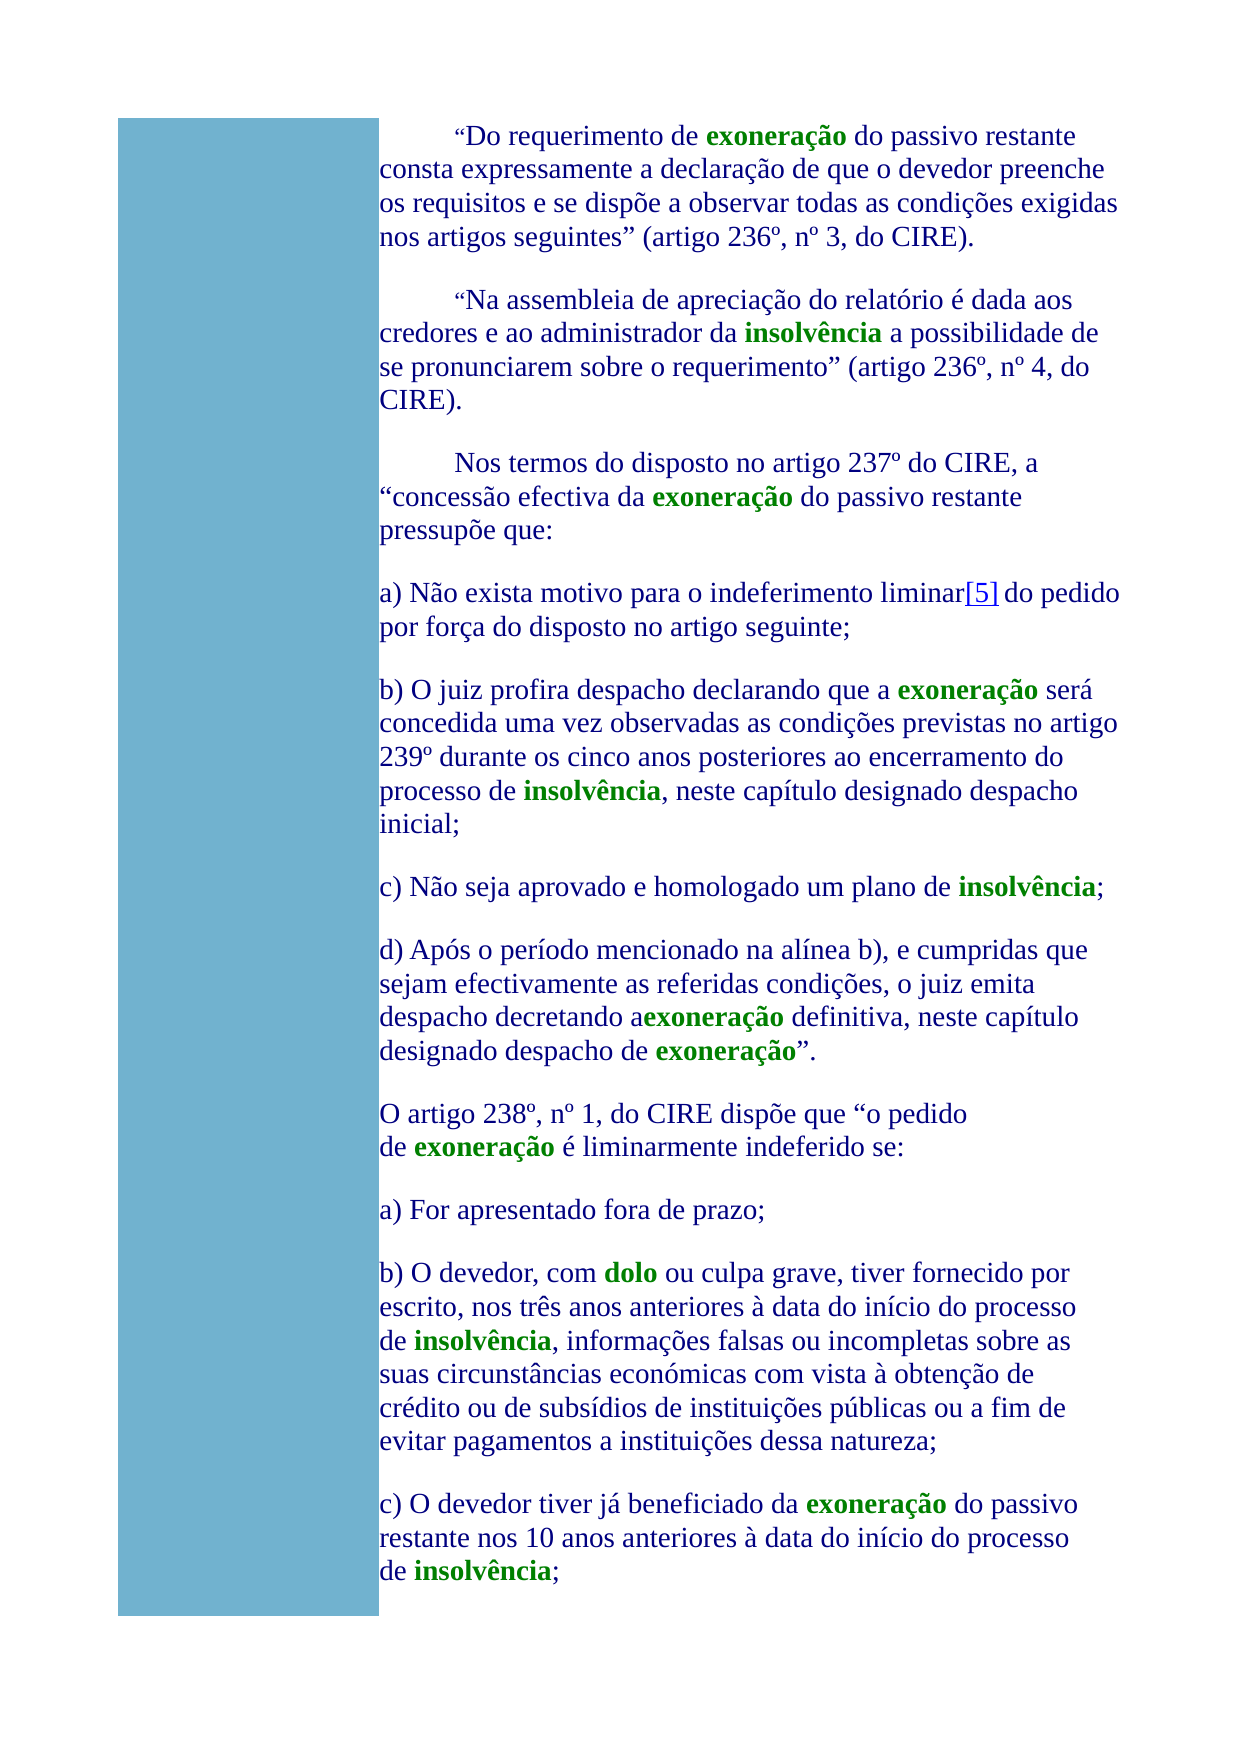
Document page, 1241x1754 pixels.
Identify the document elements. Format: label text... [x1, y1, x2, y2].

table_cell “Do requerimento de exoneração do passivo restante consta expressamente a declaração de que o devedor preenche os requisitos e se dispõe a observar todas as condições exigidas nos artigos seguintes” (artigo 236º, nº 3, do CIRE). “Na assembleia de apreciação do relatório é dada aos credores e ao administrador da insolvência a possibilidade de se pronunciarem sobre o requerimento” (artigo 236º, nº 4, do CIRE). Nos termos do disposto no artigo 237º do CIRE, a “concessão efectiva da exoneração do passivo restante pressupõe que: a) Não exista motivo para o indeferimento liminar[5] do pedido por força do disposto no artigo seguinte; b) O juiz profira despacho declarando que a exoneração será concedida uma vez observadas as condições previstas no artigo 239º durante os cinco anos posteriores ao encerramento do processo de insolvência, neste capítulo designado despacho inicial; c) Não seja aprovado e homologado um plano de insolvência; d) Após o período mencionado na alínea b), e cumpridas que sejam efectivamente as referidas condições, o juiz emita despacho decretando aexoneração definitiva, neste capítulo designado despacho de exoneração”. O artigo 238º, nº 1, do CIRE dispõe que “o pedido de exoneração é liminarmente indeferido se: a) For apresentado fora de prazo; b) O devedor, com dolo ou culpa grave, tiver fornecido por escrito, nos três anos anteriores à data do início do processo de insolvência, informações falsas ou incompletas sobre as suas circunstâncias económicas com vista à obtenção de crédito ou de subsídios de instituições públicas ou a fim de evitar pagamentos a instituições dessa natureza; c) O devedor tiver já beneficiado da exoneração do passivo restante nos 10 anos anteriores à data do início do processo de insolvência; [379, 118, 1122, 1616]
table_cell [118, 118, 379, 1616]
